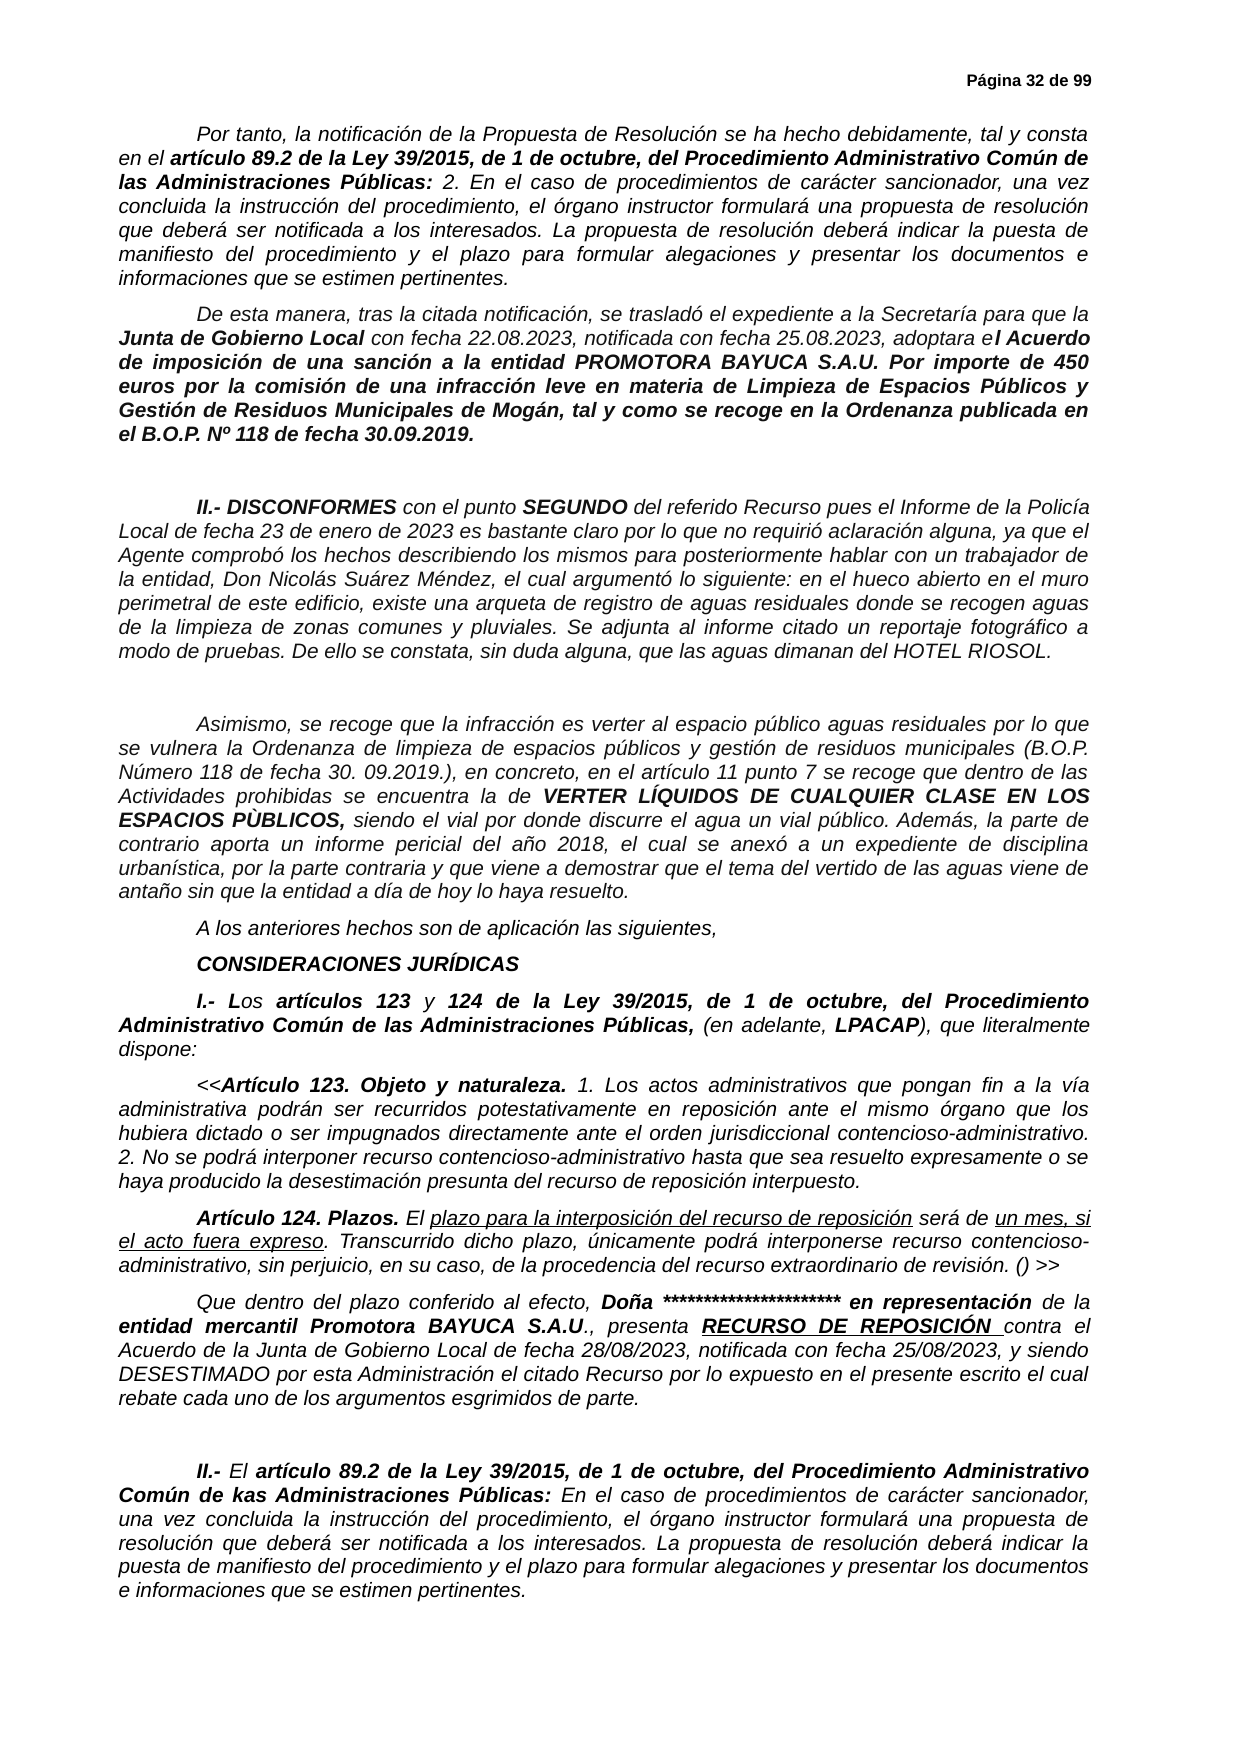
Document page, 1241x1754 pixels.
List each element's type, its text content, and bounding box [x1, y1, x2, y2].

text Asimismo, se recoge que la infracción es verter al espacio público aguas residuales por lo que se vulnera la Ordenanza de limpieza de espacios públicos y gestión de residuos municipales (B.O.P. Número 118 de fecha 30. 09.2019.), en concreto, en el artículo 11 punto 7 se recoge que dentro de las Actividades prohibidas se encuentra la de VERTER LÍQUIDOS DE CUALQUIER CLASE EN LOS ESPACIOS PÙBLICOS, siendo el vial por donde discurre el agua un vial público. Además, la parte de contrario aporta un informe pericial del año 2018, el cual se anexó a un expediente de disciplina urbanística, por la parte contraria y que viene a demostrar que el tema del vertido de las aguas viene de antaño sin que la entidad a día de hoy lo haya resuelto. [118, 712, 1092, 903]
text De esta manera, tras la citada notificación, se trasladó el expediente a la Secretaría para que la Junta de Gobierno Local con fecha 22.08.2023, notificada con fecha 25.08.2023, adoptara el Acuerdo de imposición de una sanción a la entidad PROMOTORA BAYUCA S.A.U. Por importe de 450 euros por la comisión de una infracción leve en materia de Limpieza de Espacios Públicos y Gestión de Residuos Municipales de Mogán, tal y como se recoge en la Ordenanza publicada en el B.O.P. Nº 118 de fecha 30.09.2019. [118, 302, 1092, 446]
text I.- Los artículos 123 y 124 de la Ley 39/2015, de 1 de octubre, del Procedimiento Administrativo Común de las Administraciones Públicas, (en adelante, LPACAP), que literalmente dispone: [118, 989, 1092, 1061]
text Por tanto, la notificación de la Propuesta de Resolución se ha hecho debidamente, tal y consta en el artículo 89.2 de la Ley 39/2015, de 1 de octubre, del Procedimiento Administrativo Común de las Administraciones Públicas: 2. En el caso de procedimientos de carácter sancionador, una vez concluida la instrucción del procedimiento, el órgano instructor formulará una propuesta de resolución que deberá ser notificada a los interesados. La propuesta de resolución deberá indicar la puesta de manifiesto del procedimiento y el plazo para formular alegaciones y presentar los documentos e informaciones que se estimen pertinentes. [118, 122, 1092, 290]
text CONSIDERACIONES JURÍDICAS [118, 952, 1092, 976]
text Que dentro del plazo conferido al efecto, Doña ********************** en representación de la entidad mercantil Promotora BAYUCA S.A.U., presenta RECURSO DE REPOSICIÓN contra el Acuerdo de la Junta de Gobierno Local de fecha 28/08/2023, notificada con fecha 25/08/2023, y siendo DESESTIMADO por esta Administración el citado Recurso por lo expuesto en el presente escrito el cual rebate cada uno de los argumentos esgrimidos de parte. [118, 1290, 1092, 1409]
text II.- El artículo 89.2 de la Ley 39/2015, de 1 de octubre, del Procedimiento Administrativo Común de kas Administraciones Públicas: En el caso de procedimientos de carácter sancionador, una vez concluida la instrucción del procedimiento, el órgano instructor formulará una propuesta de resolución que deberá ser notificada a los interesados. La propuesta de resolución deberá indicar la puesta de manifiesto del procedimiento y el plazo para formular alegaciones y presentar los documentos e informaciones que se estimen pertinentes. [118, 1458, 1092, 1602]
text <<Artículo 123. Objeto y naturaleza. 1. Los actos administrativos que pongan fin a la vía administrativa podrán ser recurridos potestativamente en reposición ante el mismo órgano que los hubiera dictado o ser impugnados directamente ante el orden jurisdiccional contencioso-administrativo. 2. No se podrá interponer recurso contencioso-administrativo hasta que sea resuelto expresamente o se haya producido la desestimación presunta del recurso de reposición interpuesto. [118, 1073, 1092, 1193]
text A los anteriores hechos son de aplicación las siguientes, [118, 916, 1092, 940]
text II.- DISCONFORMES con el punto SEGUNDO del referido Recurso pues el Informe de la Policía Local de fecha 23 de enero de 2023 es bastante claro por lo que no requirió aclaración alguna, ya que el Agente comprobó los hechos describiendo los mismos para posteriormente hablar con un trabajador de la entidad, Don Nicolás Suárez Méndez, el cual argumentó lo siguiente: en el hueco abierto en el muro perimetral de este edificio, existe una arqueta de registro de aguas residuales donde se recogen aguas de la limpieza de zonas comunes y pluviales. Se adjunta al informe citado un reportaje fotográfico a modo de pruebas. De ello se constata, sin duda alguna, que las aguas dimanan del HOTEL RIOSOL. [118, 495, 1092, 663]
text Artículo 124. Plazos. El plazo para la interposición del recurso de reposición será de un mes, si el acto fuera expreso. Transcurrido dicho plazo, únicamente podrá interponerse recurso contencioso-administrativo, sin perjuicio, en su caso, de la procedencia del recurso extraordinario de revisión. () >> [118, 1205, 1092, 1277]
